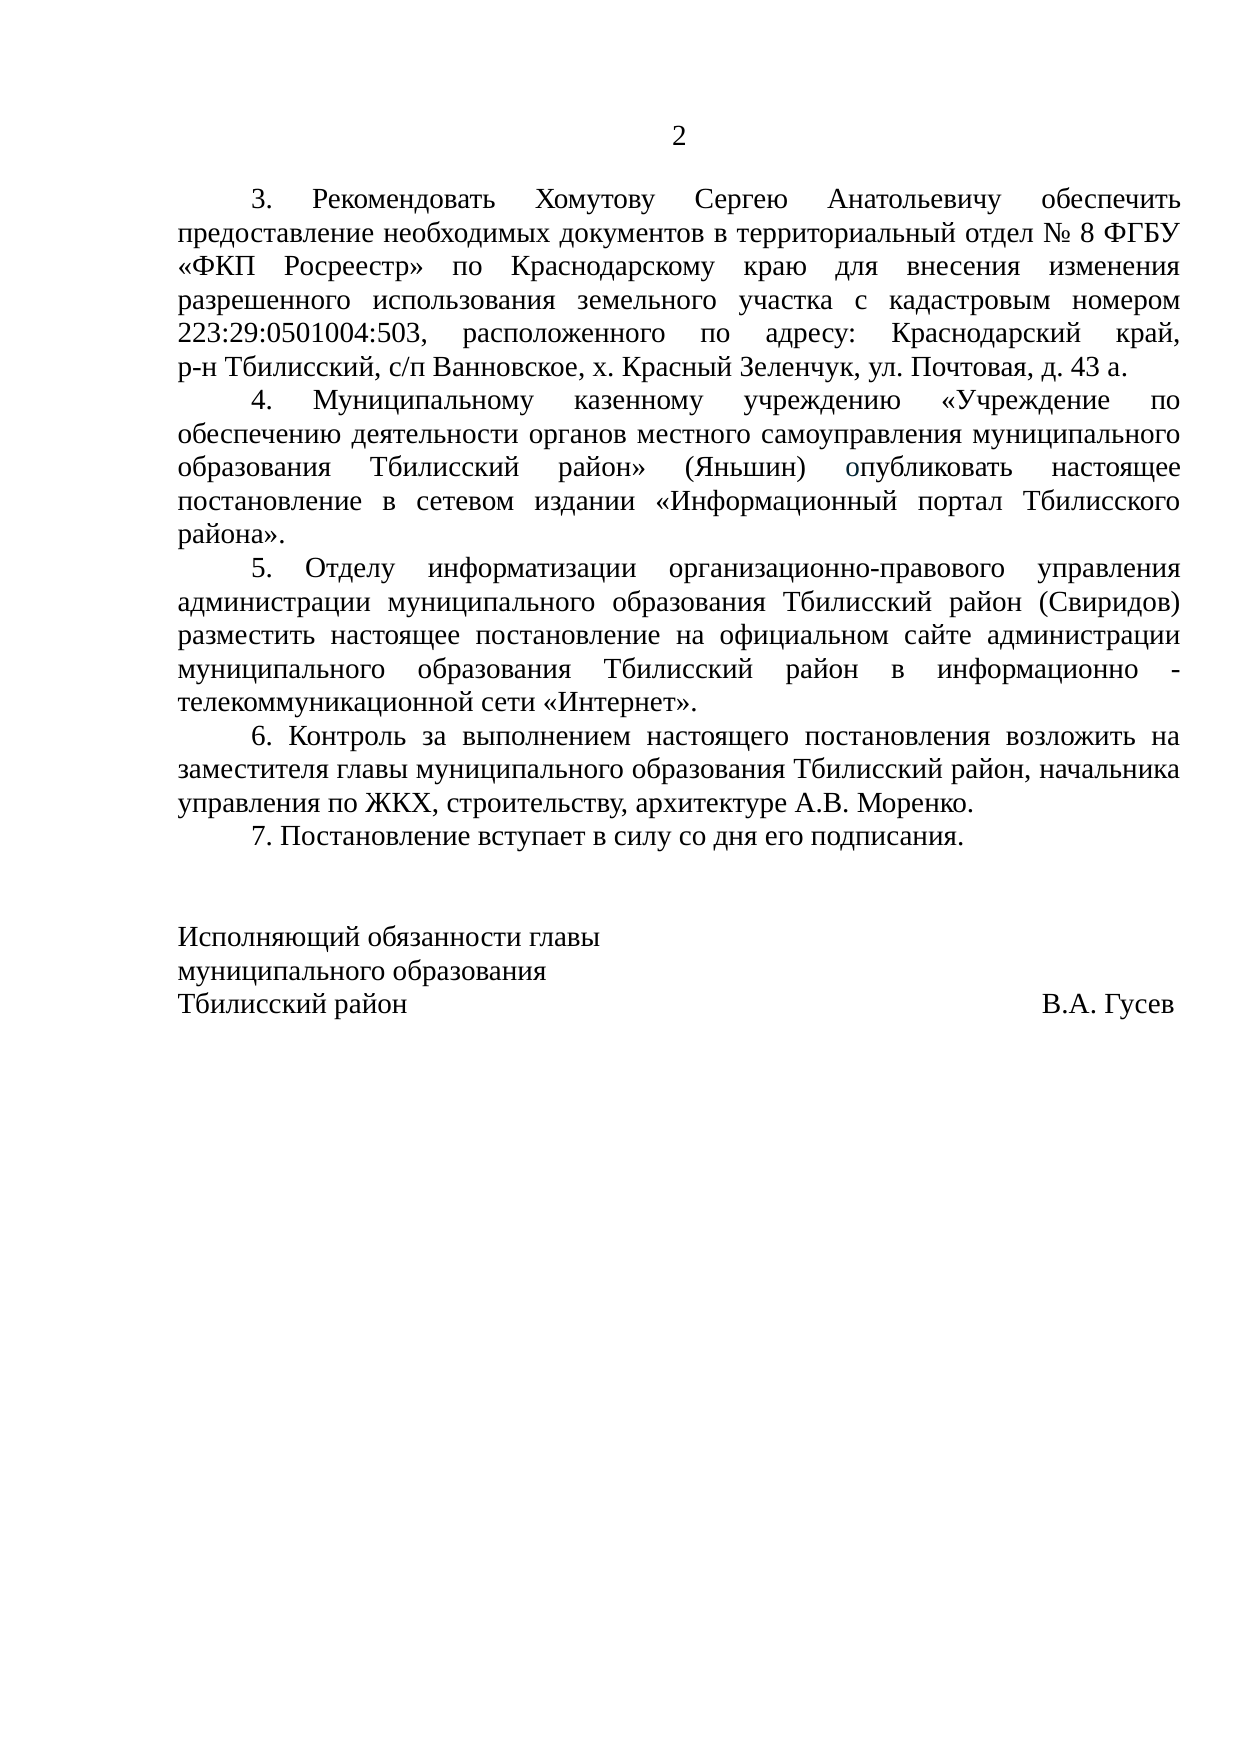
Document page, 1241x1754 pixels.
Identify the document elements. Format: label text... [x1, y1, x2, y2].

text 7. Постановление вступает в силу со дня его подписания. [177, 818, 1181, 852]
text Исполняющий обязанности главы [177, 919, 1181, 953]
text 3. Рекомендовать Хомутову Сергею Анатольевичу обеспечить предоставление необходимых документов в территориальный отдел № 8 ФГБУ «ФКП Росреестр» по Краснодарскому краю для внесения изменения разрешенного использования земельного участка с кадастровым номером 223:29:0501004:503, расположенного по адресу: Краснодарский край, р-н Тбилисский, с/п Ванновское, х. Красный Зеленчук, ул. Почтовая, д. 43 а. [177, 181, 1181, 382]
text 5. Отделу информатизации организационно-правового управления администрации муниципального образования Тбилисский район (Свиридов) разместить настоящее постановление на официальном сайте администрации муниципального образования Тбилисский район в информационно - телекоммуникационной сети «Интернет». [177, 550, 1181, 718]
text муниципального образования [177, 953, 1181, 986]
text Тбилисский район В.А. Гусев [177, 986, 1181, 1020]
text 4. Муниципальному казенному учреждению «Учреждение по обеспечению деятельности органов местного самоуправления муниципального образования Тбилисский район» (Яньшин) опубликовать настоящее постановление в сетевом издании «Информационный портал Тбилисского района». [177, 382, 1181, 550]
text 6. Контроль за выполнением настоящего постановления возложить на заместителя главы муниципального образования Тбилисский район, начальника управления по ЖКХ, строительству, архитектуре А.В. Моренко. [177, 718, 1181, 818]
